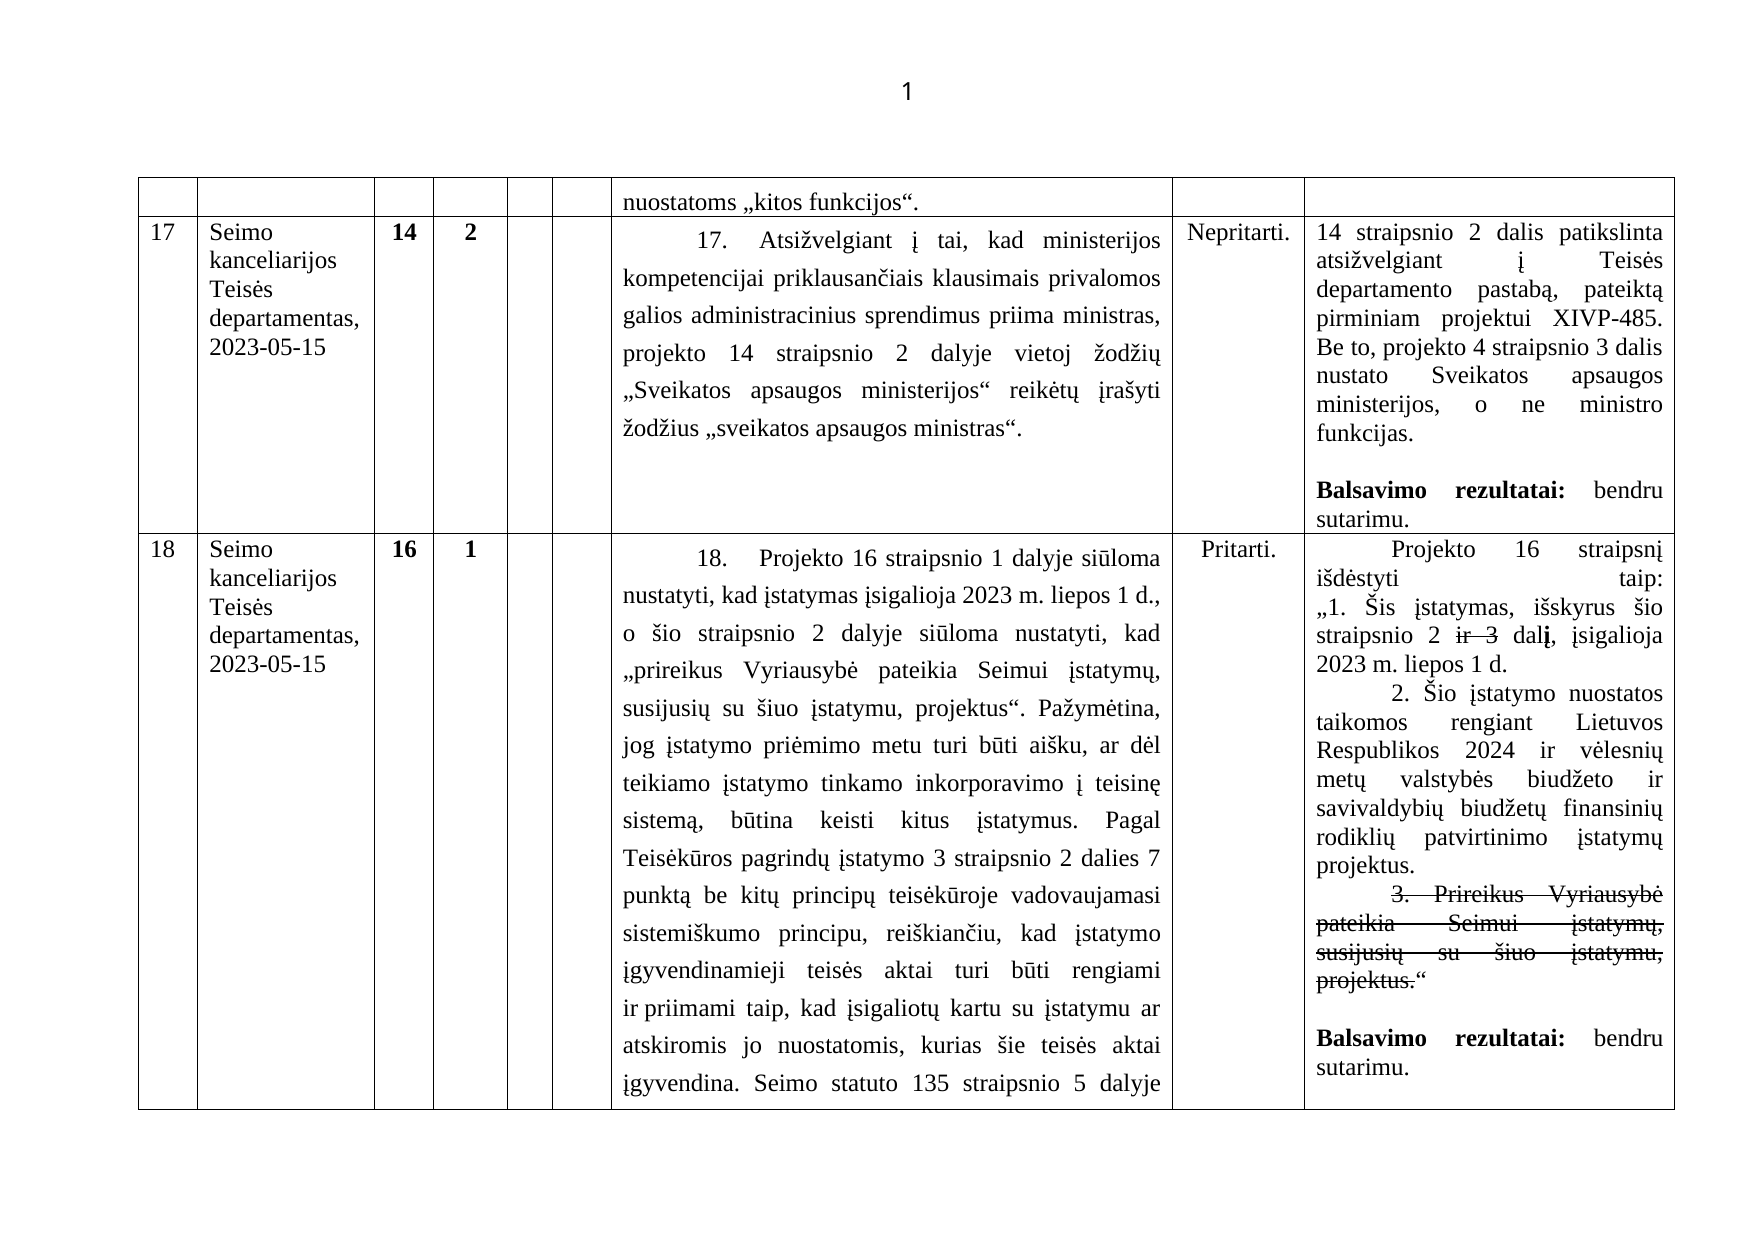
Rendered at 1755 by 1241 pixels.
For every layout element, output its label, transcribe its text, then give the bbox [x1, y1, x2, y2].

table_cell [375, 178, 433, 216]
table_cell 17. Atsižvelgiant į tai, kad ministerijos kompetencijai priklausančiais klausimais privalomos galios administracinius sprendimus priima ministras, projekto 14 straipsnio 2 dalyje vietoj žodžių „Sveikatos apsaugos ministerijos“ reikėtų įrašyti žodžius „sveikatos apsaugos ministras“. [612, 217, 1172, 533]
table_cell Projekto 16 straipsnį išdėstyti taip: „1. Šis įstatymas, išskyrus šio straipsnio 2 ir 3 dalį, įsigalioja 2023 m. liepos 1 d. 2. Šio įstatymo nuostatos taikomos rengiant Lietuvos Respublikos 2024 ir vėlesnių metų valstybės biudžeto ir savivaldybių biudžetų finansinių rodiklių patvirtinimo įstatymų projektus. 3. Prireikus Vyriausybė pateikia Seimui įstatymų, susijusių su šiuo įstatymu, projektus.“ Balsavimo rezultatai: bendru sutarimu. [1305, 534, 1674, 1109]
table_cell 1 [434, 534, 507, 1109]
table_cell Nepritarti. [1173, 217, 1304, 533]
table_cell [508, 534, 552, 1109]
table_cell [553, 217, 611, 533]
table_cell Pritarti. [1173, 534, 1304, 1109]
table_cell [508, 217, 552, 533]
table_cell [434, 178, 507, 216]
table_cell [553, 534, 611, 1109]
table_cell nuostatoms „kitos funkcijos“. [612, 178, 1172, 216]
table_cell 18 [139, 534, 197, 1109]
table_cell Seimo kanceliarijos Teisės departamentas, 2023-05-15 [198, 534, 374, 1109]
table_cell [1173, 178, 1304, 216]
table_cell [508, 178, 552, 216]
table_cell [198, 178, 374, 216]
table_cell [139, 178, 197, 216]
table_cell 14 straipsnio 2 dalis patikslinta atsižvelgiant į Teisės departamento pastabą, pateiktą pirminiam projektui XIVP-485. Be to, projekto 4 straipsnio 3 dalis nustato Sveikatos apsaugos ministerijos, o ne ministro funkcijas. Balsavimo rezultatai: bendru sutarimu. [1305, 217, 1674, 533]
table_cell 18. Projekto 16 straipsnio 1 dalyje siūloma nustatyti, kad įstatymas įsigalioja 2023 m. liepos 1 d., o šio straipsnio 2 dalyje siūloma nustatyti, kad „prireikus Vyriausybė pateikia Seimui įstatymų, susijusių su šiuo įstatymu, projektus“. Pažymėtina, jog įstatymo priėmimo metu turi būti aišku, ar dėl teikiamo įstatymo tinkamo inkorporavimo į teisinę sistemą, būtina keisti kitus įstatymus. Pagal Teisėkūros pagrindų įstatymo 3 straipsnio 2 dalies 7 punktą be kitų principų teisėkūroje vadovaujamasi sistemiškumo principu, reiškiančiu, kad įstatymo įgyvendinamieji teisės aktai turi būti rengiami ir priimami taip, kad įsigaliotų kartu su įstatymu ar atskiromis jo nuostatomis, kurias šie teisės aktai įgyvendina. Seimo statuto 135 straipsnio 5 dalyje [612, 534, 1172, 1109]
table_cell [1305, 178, 1674, 216]
table_cell 2 [434, 217, 507, 533]
table_cell Seimo kanceliarijos Teisės departamentas, 2023-05-15 [198, 217, 374, 533]
table_cell 14 [375, 217, 433, 533]
table_cell 17 [139, 217, 197, 533]
table_cell 16 [375, 534, 433, 1109]
table_cell [553, 178, 611, 216]
